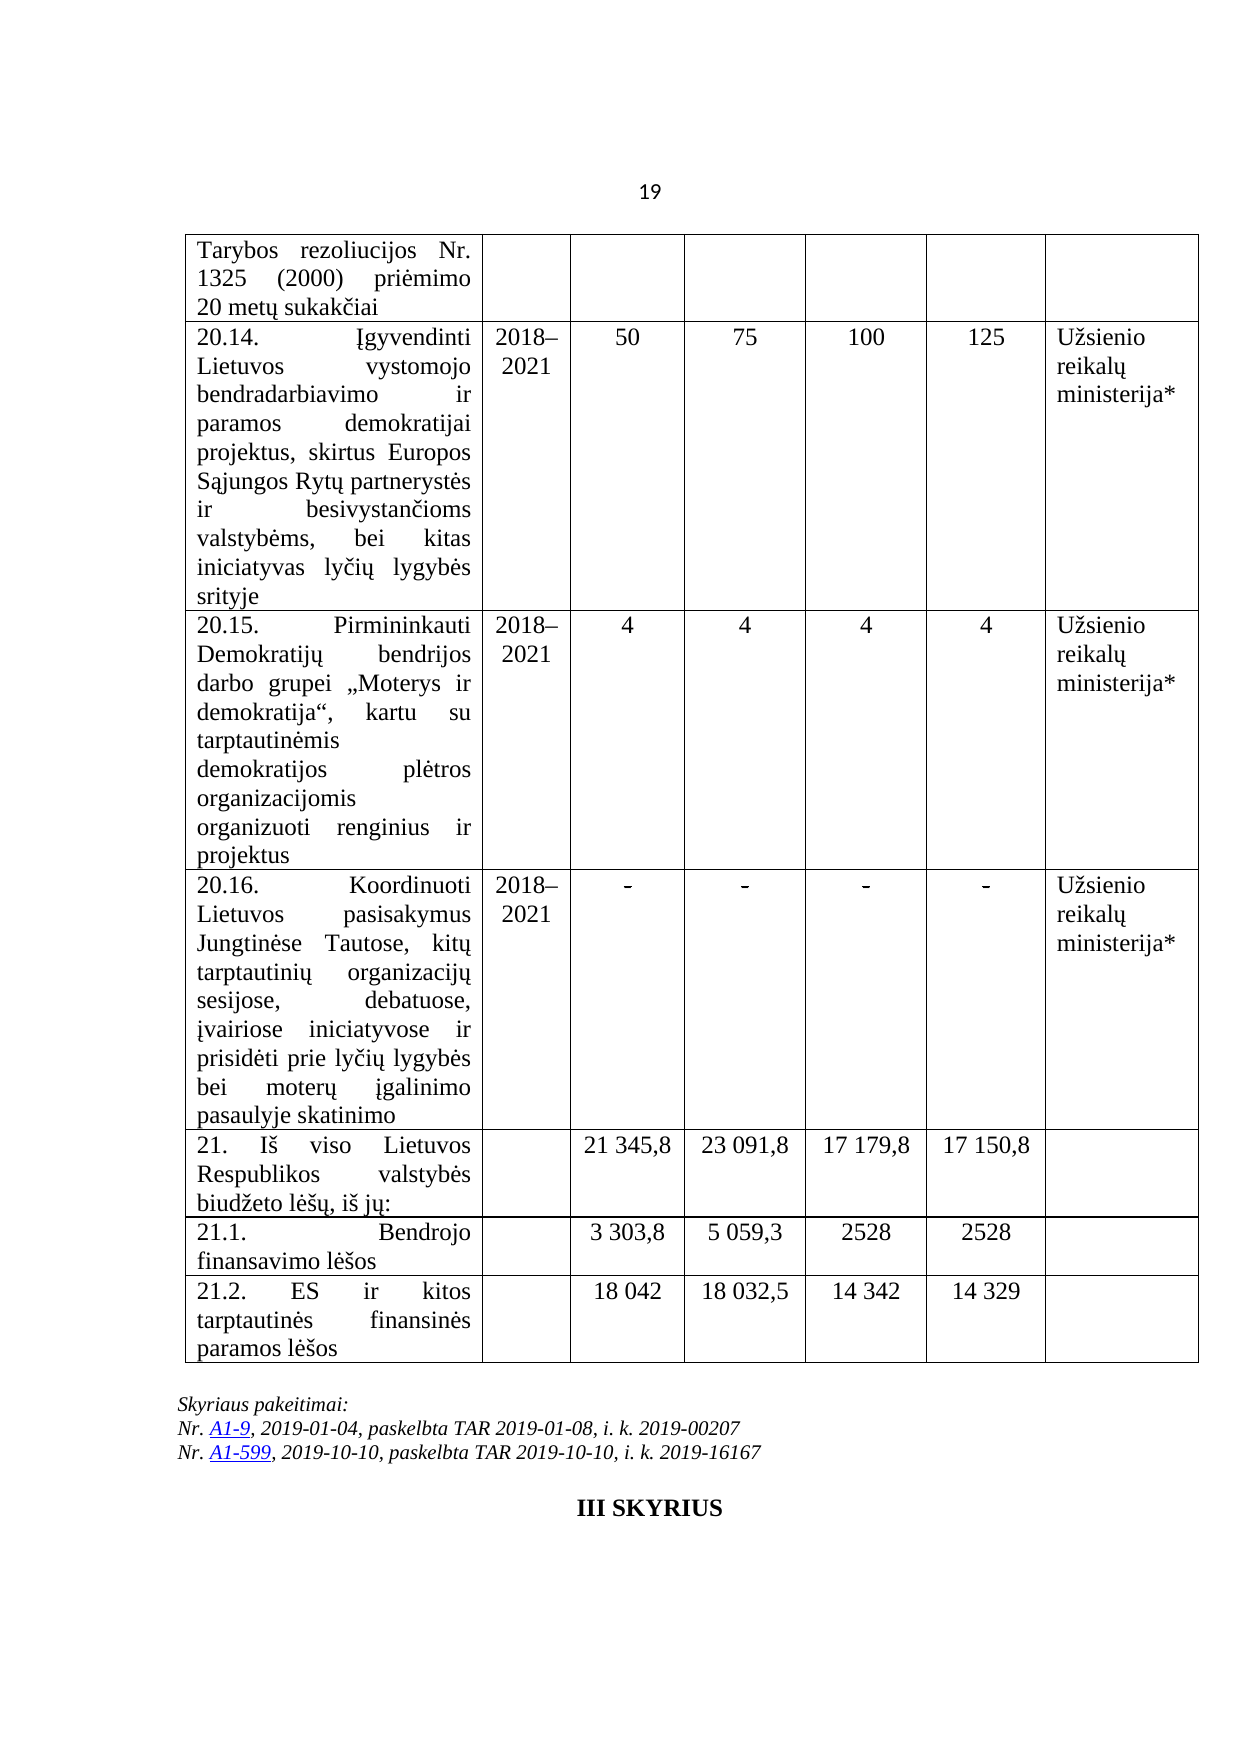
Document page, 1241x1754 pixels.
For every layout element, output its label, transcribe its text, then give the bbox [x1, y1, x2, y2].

table_cell - [571, 870, 684, 1129]
table_cell 2018–2021 [483, 870, 570, 1129]
table_cell [483, 1218, 570, 1275]
table_cell Užsienio reikalų ministerija* [1046, 322, 1198, 609]
table_cell - [806, 870, 926, 1129]
table_cell 100 [806, 322, 926, 609]
table_cell 18 032,5 [685, 1276, 805, 1362]
table_cell 20.15. Pirmininkauti Demokratijų bendrijos darbo grupei „Moterys ir demokratija“, kartu su tarptautinėmis demokratijos plėtros organizacijomis organizuoti renginius ir projektus [186, 611, 482, 869]
table_cell 21. Iš viso Lietuvos Respublikos valstybės biudžeto lėšų, iš jų: [186, 1130, 482, 1216]
table_cell [1199, 1129, 1207, 1216]
table_cell [1199, 1216, 1207, 1275]
table_cell [1199, 610, 1207, 869]
table_cell - [927, 235, 1045, 321]
text III SKYRIUS [177, 1493, 1122, 1522]
table_cell [1046, 1276, 1198, 1362]
table_cell [1199, 321, 1207, 609]
table_cell 5 059,3 [685, 1218, 805, 1275]
table_cell - [571, 235, 684, 321]
table_cell 17 179,8 [806, 1130, 926, 1216]
table_cell [483, 235, 570, 321]
text Nr. A1-599, 2019-10-10, paskelbta TAR 2019-10-10, i. k. 2019-16167 [177, 1440, 1122, 1464]
table_cell 4 [927, 611, 1045, 869]
table_cell 20.16. Koordinuoti Lietuvos pasisakymus Jungtinėse Tautose, kitų tarptautinių organizacijų sesijose, debatuose, įvairiose iniciatyvose ir prisidėti prie lyčių lygybės bei moterų įgalinimo pasaulyje skatinimo [186, 870, 482, 1129]
table_cell 14 329 [927, 1276, 1045, 1362]
table_cell 2018–2021 [483, 322, 570, 609]
table_cell 125 [927, 322, 1045, 609]
table_cell 21.2. ES ir kitos tarptautinės finansinės paramos lėšos [186, 1276, 482, 1362]
table_cell 21 345,8 [571, 1130, 684, 1216]
table_cell [806, 235, 926, 321]
text Skyriaus pakeitimai: [177, 1392, 1122, 1416]
table_cell Tarybos rezoliucijos Nr. 1325 (2000) priėmimo 20 metų sukakčiai [186, 235, 482, 321]
table_cell 17 150,8 [927, 1130, 1045, 1216]
table_cell Užsienio reikalų ministerija* [1046, 870, 1198, 1129]
table_cell 23 091,8 [685, 1130, 805, 1216]
table_cell 3 303,8 [571, 1218, 684, 1275]
table_cell [1046, 1218, 1198, 1275]
table_cell 75 [685, 322, 805, 609]
table_cell 2528 [927, 1218, 1045, 1275]
table_cell 21.1. Bendrojo finansavimo lėšos [186, 1218, 482, 1275]
table_cell 4 [571, 611, 684, 869]
table_cell [1199, 234, 1207, 321]
text Nr. A1-9, 2019-01-04, paskelbta TAR 2019-01-08, i. k. 2019-00207 [177, 1416, 1122, 1440]
table_cell [483, 1130, 570, 1216]
table_cell 50 [571, 322, 684, 609]
table_cell 2018–2021 [483, 611, 570, 869]
table_cell 2528 [806, 1218, 926, 1275]
table_cell Užsienio reikalų ministerija* [1046, 611, 1198, 869]
table_cell [1199, 869, 1207, 1129]
table_cell 20.14. Įgyvendinti Lietuvos vystomojo bendradarbiavimo ir paramos demokratijai projektus, skirtus Europos Sąjungos Rytų partnerystės ir besivystančioms valstybėms, bei kitas iniciatyvas lyčių lygybės srityje [186, 322, 482, 609]
table_cell [1199, 1275, 1207, 1362]
table_cell 4 [685, 611, 805, 869]
table_cell [1046, 235, 1198, 321]
table_cell 18 042 [571, 1276, 684, 1362]
table_cell - [685, 870, 805, 1129]
table_cell - [927, 870, 1045, 1129]
table_cell [1046, 1130, 1198, 1216]
table_cell - [685, 235, 805, 321]
table_cell [483, 1276, 570, 1362]
table_cell 14 342 [806, 1276, 926, 1362]
table_cell 4 [806, 611, 926, 869]
